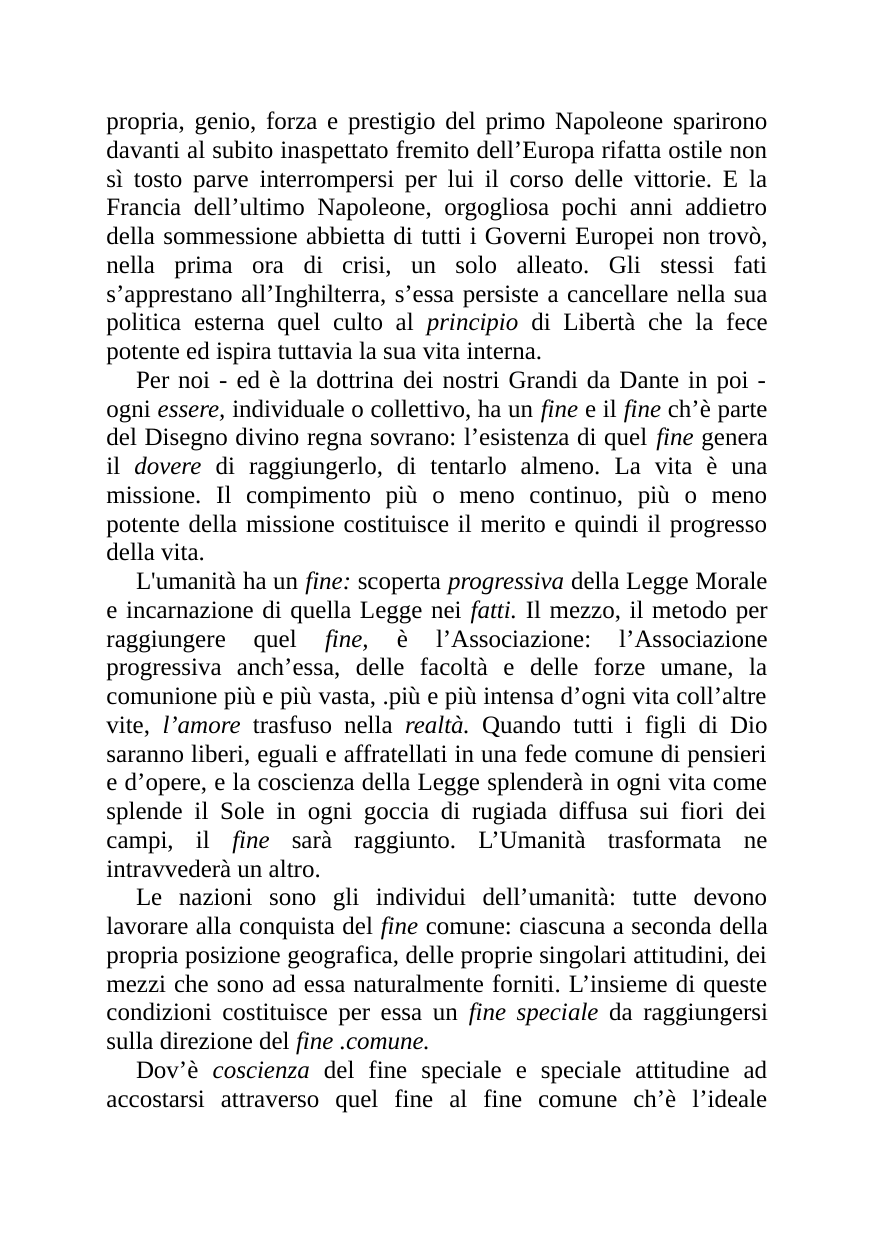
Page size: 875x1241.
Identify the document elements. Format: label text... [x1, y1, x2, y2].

text propria, genio, forza e prestigio del primo Napoleone sparirono davanti al subito inaspettato fremito dell’Europa rifatta ostile non sì tosto parve interrompersi per lui il corso delle vittorie. E la Francia dell’ultimo Napoleone, orgogliosa pochi anni addietro della sommessione abbietta di tutti i Governi Europei non trovò, nella prima ora di crisi, un solo alleato. Gli stessi fati s’apprestano all’Inghilterra, s’essa persiste a cancellare nella sua politica esterna quel culto al principio di Libertà che la fece potente ed ispira tuttavia la sua vita interna. [106, 106, 768, 365]
text Le nazioni sono gli individui dell’umanità: tutte devono lavorare alla conquista del fine comune: ciascuna a seconda della propria posizione geografica, delle proprie singolari attitudini, dei mezzi che sono ad essa naturalmente forniti. L’insieme di queste condizioni costituisce per essa un fine speciale da raggiungersi sulla direzione del fine .comune. [106, 882, 768, 1055]
text Dov’è coscienza del fine speciale e speciale attitudine ad accostarsi attraverso quel fine al fine comune ch’è l’ideale [106, 1055, 768, 1112]
text L'umanità ha un fine: scoperta progressiva della Legge Morale e incarnazione di quella Legge nei fatti. Il mezzo, il metodo per raggiungere quel fine, è l’Associazione: l’Associazione progressiva anch’essa, delle facoltà e delle forze umane, la comunione più e più vasta, .più e più intensa d’ogni vita coll’altre vite, l’amore trasfuso nella realtà. Quando tutti i figli di Dio saranno liberi, eguali e affratellati in una fede comune di pensieri e d’opere, e la coscienza della Legge splenderà in ogni vita come splende il Sole in ogni goccia di rugiada diffusa sui fiori dei campi, il fine sarà raggiunto. L’Umanità trasformata ne intravvederà un altro. [106, 566, 768, 882]
text Per noi - ed è la dottrina dei nostri Grandi da Dante in poi - ogni essere, individuale o collettivo, ha un fine e il fine ch’è parte del Disegno divino regna sovrano: l’esistenza di quel fine genera il dovere di raggiungerlo, di tentarlo almeno. La vita è una missione. Il compimento più o meno continuo, più o meno potente della missione costituisce il merito e quindi il progresso della vita. [106, 365, 768, 566]
